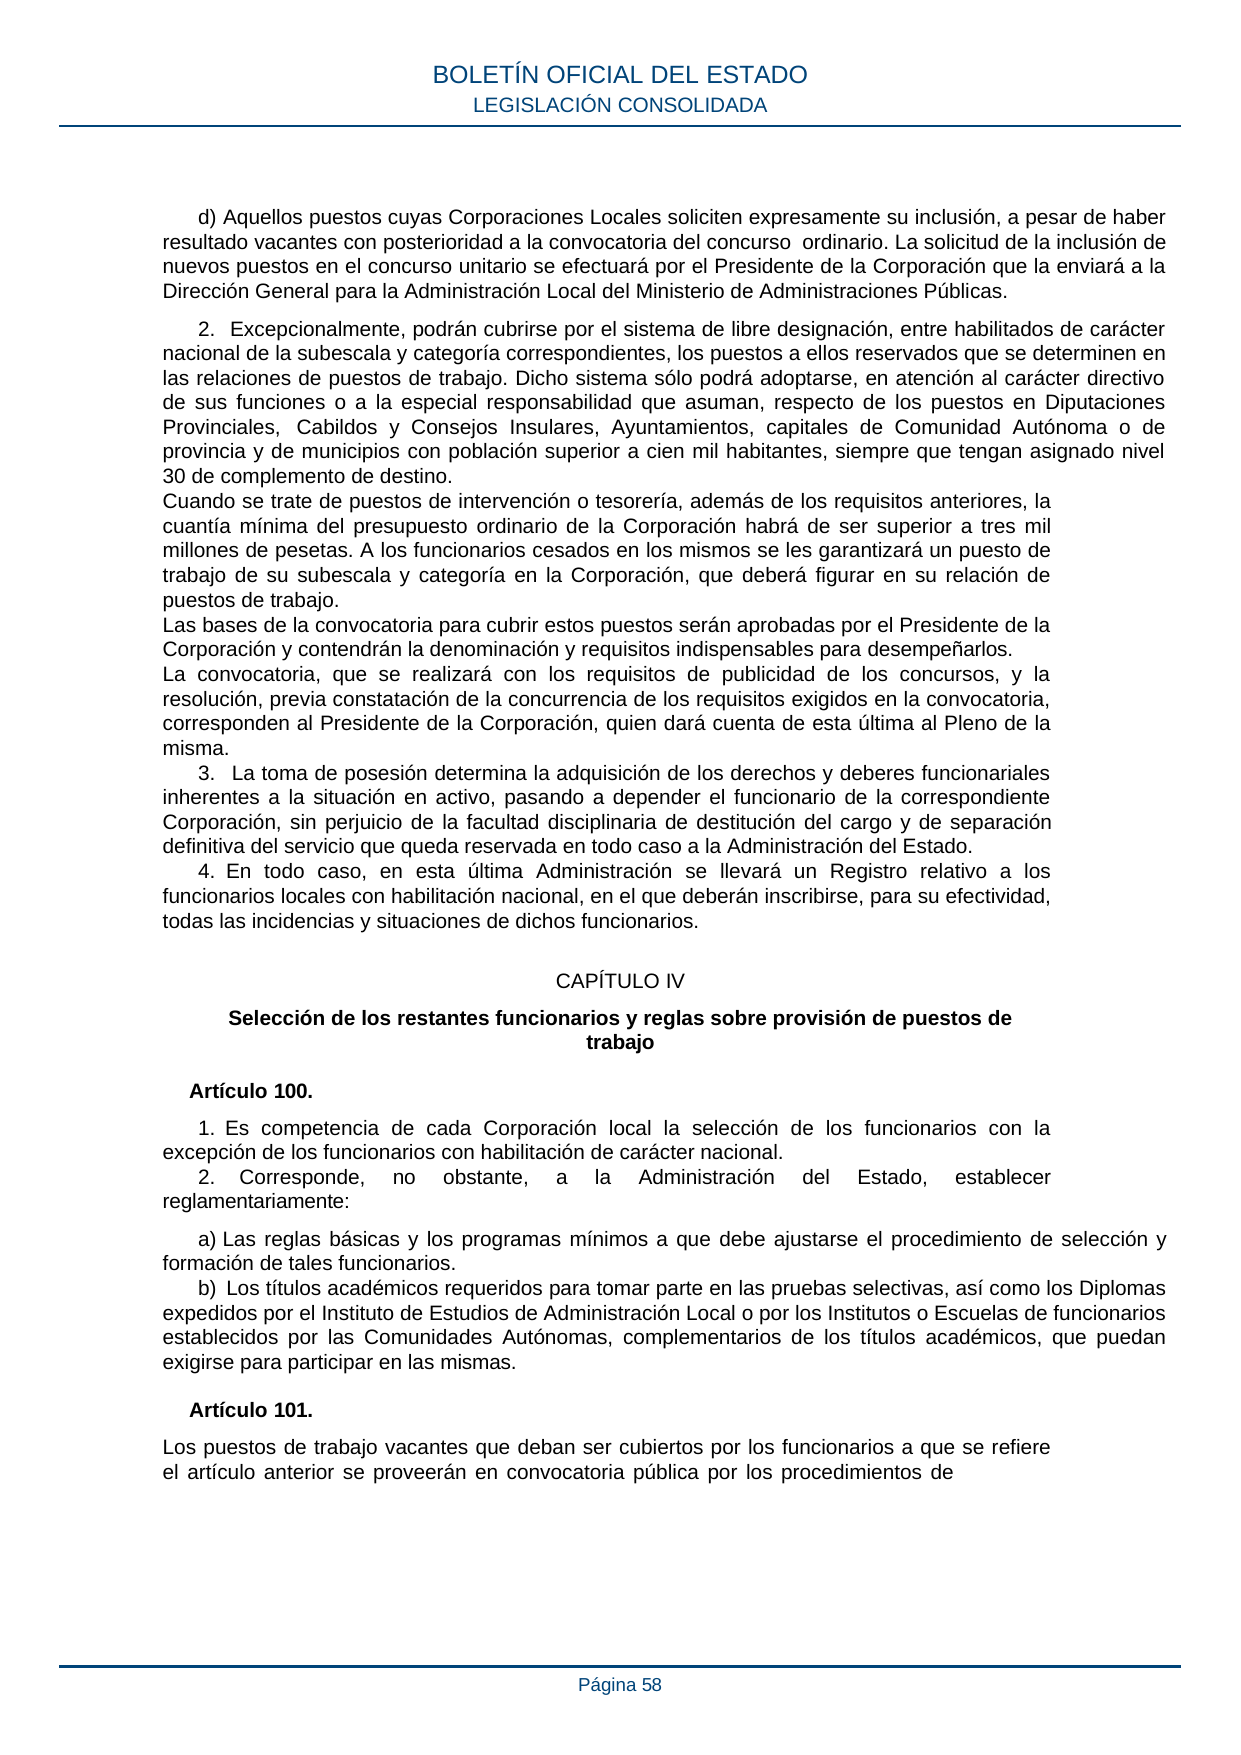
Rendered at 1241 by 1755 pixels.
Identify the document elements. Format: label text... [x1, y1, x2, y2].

list Aquellos puestos cuyas Corporaciones Locales soliciten expresamente su inclusión, a pesar de haber resultado vacantes con posterioridad a la convocatoria del concurso ordinario. La solicitud de la inclusión de nuevos puestos en el concurso unitario se efectuará por el Presidente de la Corporación que la enviará a la Dirección General para la Administración Local del Ministerio de Administraciones Públicas. [162, 205, 1167, 303]
subtitle Selección de los restantes funcionarios y reglas sobre provisión de puestos de trabajo [223, 1006, 1018, 1054]
text La convocatoria, que se realizará con los requisitos de publicidad de los concursos, y la resolución, previa constatación de la concurrencia de los requisitos exigidos en la convocatoria, corresponden al Presidente de la Corporación, quien dará cuenta de esta última al Pleno de la misma. [162, 662, 1052, 760]
text CAPÍTULO IV [388, 969, 853, 993]
list Los títulos académicos requeridos para tomar parte en las pruebas selectivas, así como los Diplomas expedidos por el Instituto de Estudios de Administración Local o por los Institutos o Escuelas de funcionarios establecidos por las Comunidades Autónomas, complementarios de los títulos académicos, que puedan exigirse para participar en las mismas. [162, 1276, 1167, 1374]
list La toma de posesión determina la adquisición de los derechos y deberes funcionariales inherentes a la situación en activo, pasando a depender el funcionario de la correspondiente Corporación, sin perjuicio de la facultad disciplinaria de destitución del cargo y de separación definitiva del servicio que queda reservada en todo caso a la Administración del Estado. [162, 761, 1052, 858]
text Los puestos de trabajo vacantes que deban ser cubiertos por los funcionarios a que se refiere el artículo anterior se proveerán en convocatoria pública por los procedimientos de [162, 1435, 1052, 1484]
subtitle Artículo 101. [189, 1398, 1167, 1422]
text Artículo 100. [189, 1079, 1167, 1103]
list En todo caso, en esta última Administración se llevará un Registro relativo a los funcionarios locales con habilitación nacional, en el que deberán inscribirse, para su efectividad, todas las incidencias y situaciones de dichos funcionarios. [162, 859, 1052, 932]
list Es competencia de cada Corporación local la selección de los funcionarios con la excepción de los funcionarios con habilitación de carácter nacional. [162, 1115, 1052, 1164]
list Corresponde, no obstante, a la Administración del Estado, establecer reglamentariamente: [162, 1165, 1052, 1213]
list Excepcionalmente, podrán cubrirse por el sistema de libre designación, entre habilitados de carácter nacional de la subescala y categoría correspondientes, los puestos a ellos reservados que se determinen en las relaciones de puestos de trabajo. Dicho sistema sólo podrá adoptarse, en atención al carácter directivo de sus funciones o a la especial responsabilidad que asuman, respecto de los puestos en Diputaciones Provinciales, Cabildos y Consejos Insulares, Ayuntamientos, capitales de Comunidad Autónoma o de provincia y de municipios con población superior a cien mil habitantes, siempre que tengan asignado nivel 30 de complemento de destino. [162, 316, 1167, 488]
list Las reglas básicas y los programas mínimos a que debe ajustarse el procedimiento de selección y formación de tales funcionarios. [162, 1227, 1167, 1275]
text Las bases de la convocatoria para cubrir estos puestos serán aprobadas por el Presidente de la Corporación y contendrán la denominación y requisitos indispensables para desempeñarlos. [162, 612, 1052, 661]
text Cuando se trate de puestos de intervención o tesorería, además de los requisitos anteriores, la cuantía mínima del presupuesto ordinario de la Corporación habrá de ser superior a tres mil millones de pesetas. A los funcionarios cesados en los mismos se les garantizará un puesto de trabajo de su subescala y categoría en la Corporación, que deberá figurar en su relación de puestos de trabajo. [162, 489, 1052, 611]
